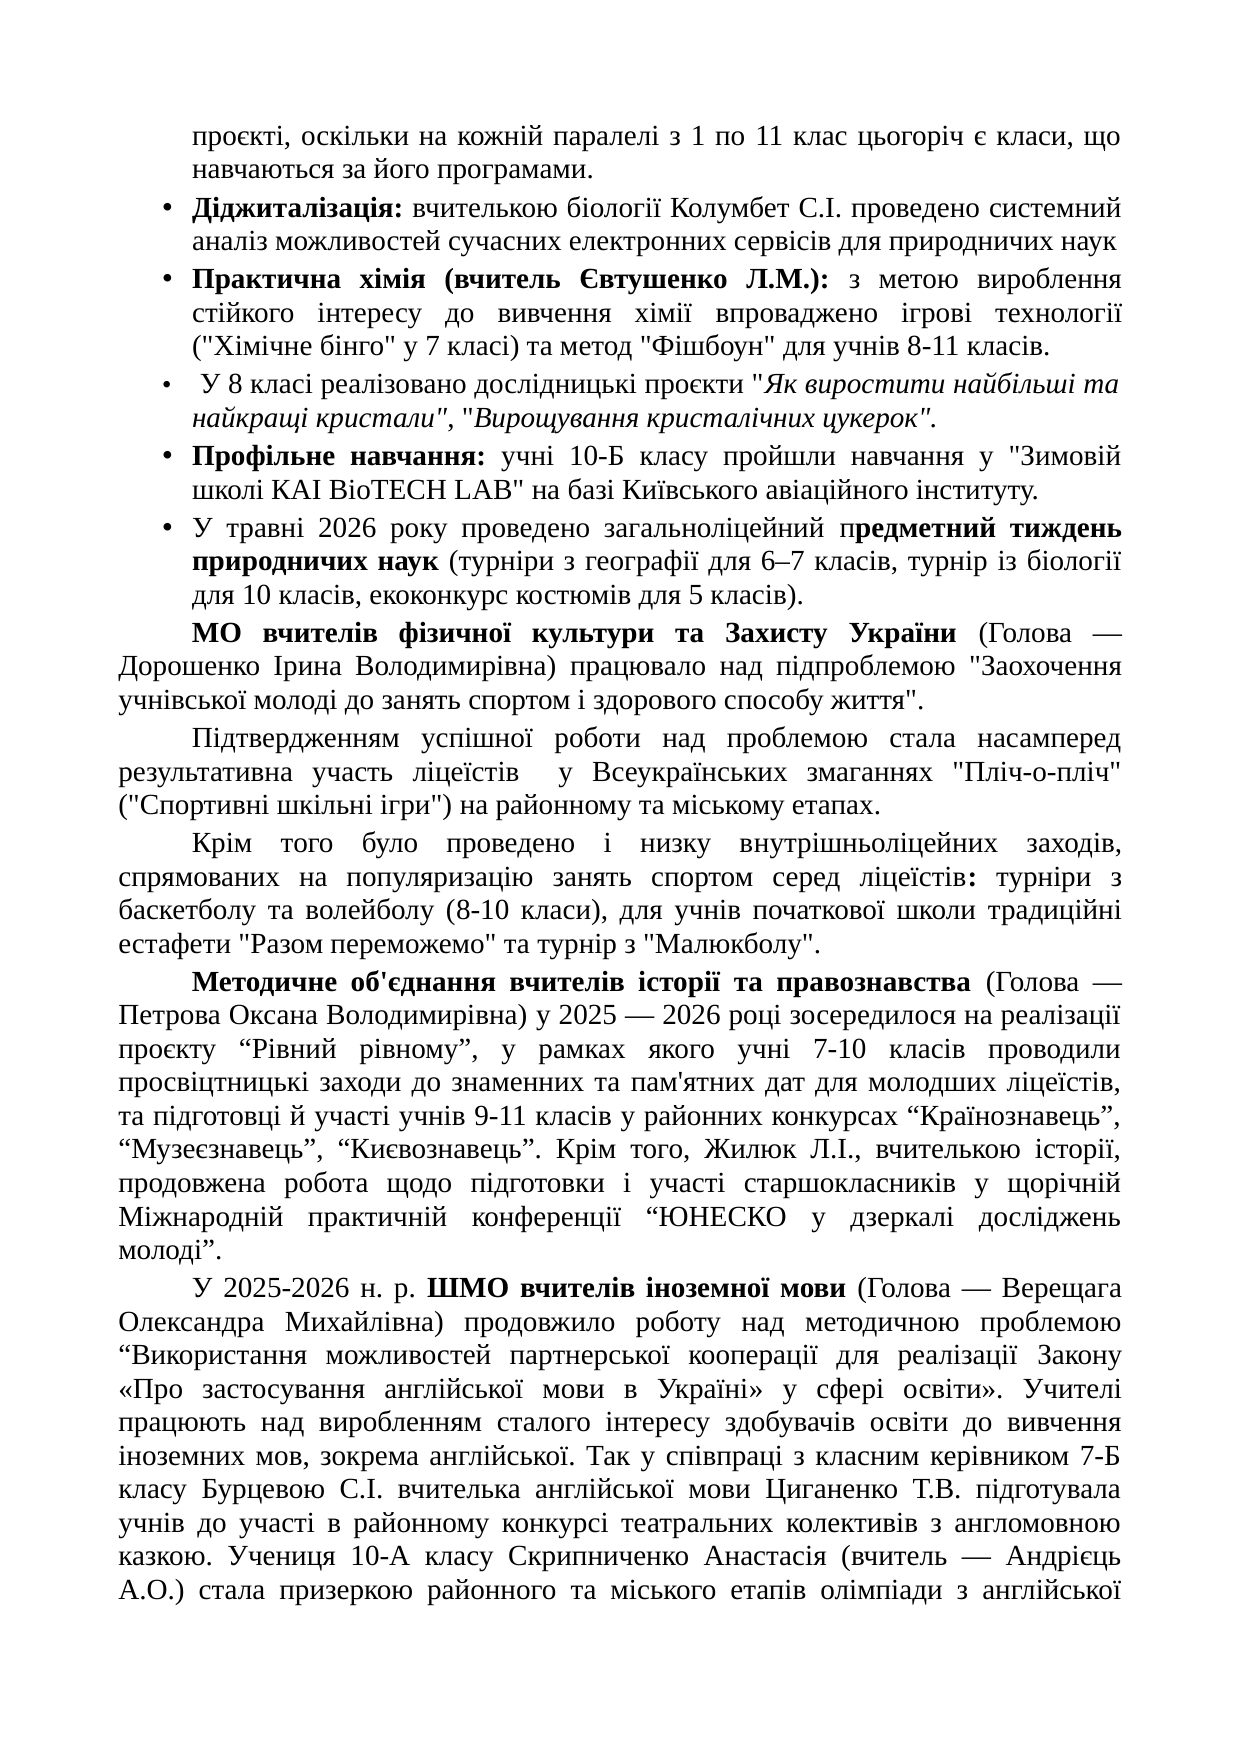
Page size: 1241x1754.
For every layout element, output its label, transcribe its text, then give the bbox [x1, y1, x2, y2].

text Методичне об'єднання вчителів історії та правознавства (Голова — Петрова Оксана Володимирівна) у 2025 — 2026 році зосередилося на реалізації проєкту “Рівний рівному”, у рамках якого учні 7-10 класів проводили просвіцтницькі заходи до знаменних та пам'ятних дат для молодших ліцеїстів, та підготовці й участі учнів 9-11 класів у районних конкурсах “Країнознавець”, “Музеєзнавець”, “Києвознавець”. Крім того, Жилюк Л.І., вчителькою історії, продовжена робота щодо підготовки і участі старшокласників у щорічній Міжнародній практичній конференції “ЮНЕСКО у дзеркалі досліджень молоді”. [118, 964, 1122, 1266]
list У травні 2026 року проведено загальноліцейний предметний тиждень природничих наук (турніри з географії для 6–7 класів, турнір із біології для 10 класів, екоконкурс костюмів для 5 класів). [162, 510, 1122, 611]
text У 2025-2026 н. р. ШМО вчителів іноземної мови (Голова — Верещага Олександра Михайлівна) продовжило роботу над методичною проблемою “Використання можливостей партнерської кооперації для реалізації Закону «Про застосування англійської мови в Україні» у сфері освіти». Учителі працюють над виробленням сталого інтересу здобувачів освіти до вивчення іноземних мов, зокрема англійської. Так у співпраці з класним керівником 7-Б класу Бурцевою С.І. вчителька англійської мови Циганенко Т.В. підготувала учнів до участі в районному конкурсі театральних колективів з англомовною казкою. Учениця 10-А класу Скрипниченко Анастасія (вчитель — Андрієць А.О.) стала призеркою районного та міського етапів олімпіади з англійської [118, 1270, 1122, 1606]
text МО вчителів фізичної культури та Захисту України (Голова — Дорошенко Ірина Володимирівна) працювало над підпроблемою "Заохочення учнівської молоді до занять спортом і здорового способу життя". [118, 615, 1122, 716]
list Діджиталізація: вчителькою біології Колумбет С.І. проведено системний аналіз можливостей сучасних електронних сервісів для природничих наук [162, 190, 1122, 257]
list проєкті, оскільки на кожній паралелі з 1 по 11 клас цьогоріч є класи, що навчаються за його програмами. [162, 118, 1122, 185]
subtitle Крім того було проведено і низку внутрішньоліцейних заходів, спрямованих на популяризацію занять спортом серед ліцеїстів: турніри з баскетболу та волейболу (8-10 класи), для учнів початкової школи традиційні естафети "Разом переможемо" та турнір з "Малюкболу". [118, 825, 1122, 959]
subtitle Підтвердженням успішної роботи над проблемою стала насамперед результативна участь ліцеїстів у Всеукраїнських змаганнях "Пліч-о-пліч" ("Спортивні шкільні ігри") на районному та міському етапах. [118, 720, 1122, 821]
list Практична хімія (вчитель Євтушенко Л.М.): з метою вироблення стійкого інтересу до вивчення хімії впроваджено ігрові технології ("Хімічне бінго" у 7 класі) та метод "Фішбоун" для учнів 8-11 класів. [162, 261, 1122, 362]
list Профільне навчання: учні 10-Б класу пройшли навчання у "Зимовій школі КАІ BioTECH LAB" на базі Київського авіаційного інституту. [162, 438, 1122, 505]
list У 8 класі реалізовано дослідницькі проєкти "Як виростити найбільші та найкращі кристали", "Вирощування кристалічних цукерок". [162, 367, 1122, 434]
